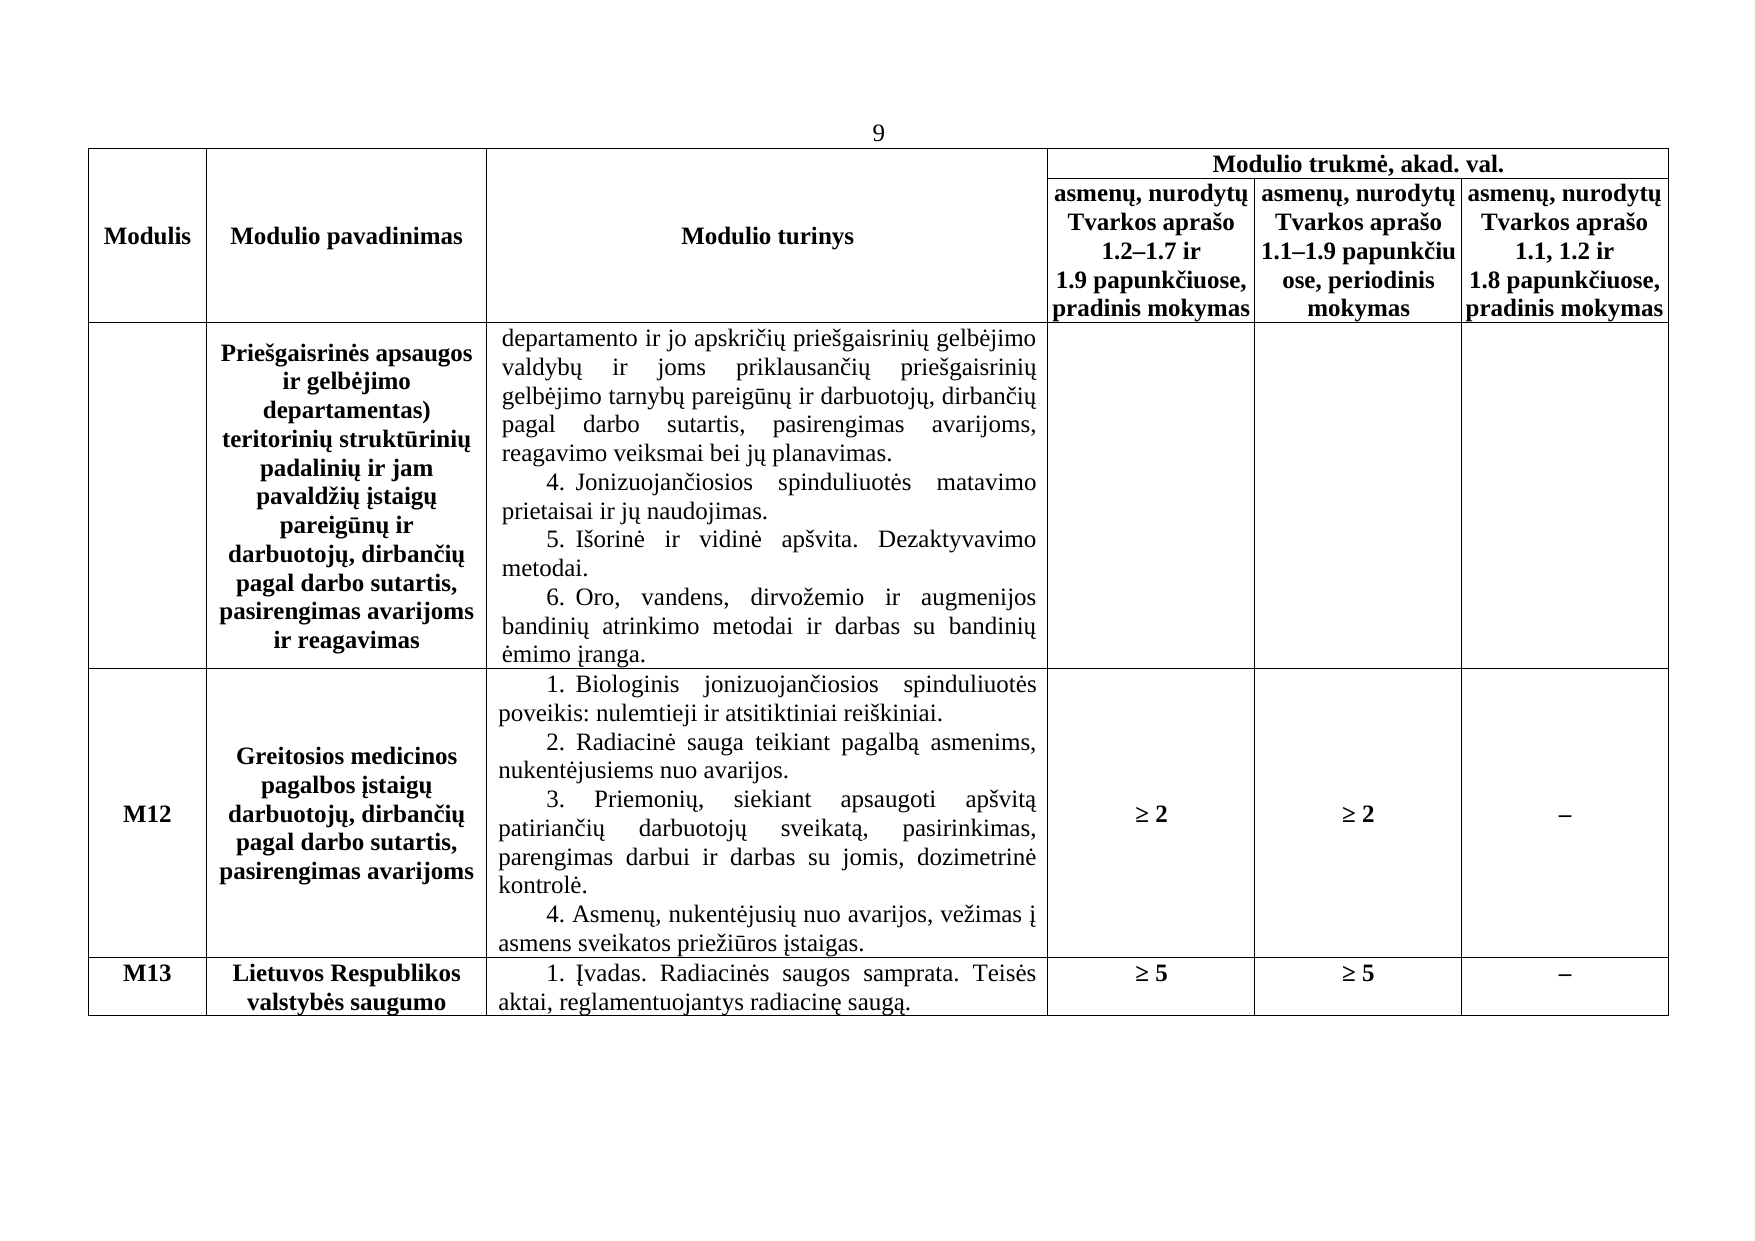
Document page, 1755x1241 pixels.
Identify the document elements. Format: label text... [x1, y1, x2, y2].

table_header Modulio trukmė, akad. val. [1048, 149, 1668, 177]
table_cell Priešgaisrinės apsaugos ir gelbėjimo departamentas) teritorinių struktūrinių padalinių ir jam pavaldžių įstaigų pareigūnų ir darbuotojų, dirbančių pagal darbo sutartis, pasirengimas avarijoms ir reagavimas [207, 323, 486, 668]
table_cell M13 [89, 958, 206, 1015]
table_cell asmenų, nurodytų Tvarkos aprašo 1.1–1.9 papunkčiuose, periodinis mokymas [1255, 179, 1461, 322]
table_cell 1. Įvadas. Radiacinės saugos samprata. Teisės aktai, reglamentuojantys radiacinę saugą. [487, 958, 1047, 1015]
table_cell 1. Biologinis jonizuojančiosios spinduliuotės poveikis: nulemtieji ir atsitiktiniai reiškiniai. 2. Radiacinė sauga teikiant pagalbą asmenims, nukentėjusiems nuo avarijos. 3. Priemonių, siekiant apsaugoti apšvitą patiriančių darbuotojų sveikatą, pasirinkimas, parengimas darbui ir darbas su jomis, dozimetrinė kontrolė. 4. Asmenų, nukentėjusių nuo avarijos, vežimas į asmens sveikatos priežiūros įstaigas. [487, 669, 1047, 957]
table_cell [1462, 323, 1668, 668]
table_cell ≥ 2 [1048, 669, 1254, 957]
table_cell departamento ir jo apskričių priešgaisrinių gelbėjimo valdybų ir joms priklausančių priešgaisrinių gelbėjimo tarnybų pareigūnų ir darbuotojų, dirbančių pagal darbo sutartis, pasirengimas avarijoms, reagavimo veiksmai bei jų planavimas. 4. Jonizuojančiosios spinduliuotės matavimo prietaisai ir jų naudojimas. 5. Išorinė ir vidinė apšvita. Dezaktyvavimo metodai. 6. Oro, vandens, dirvožemio ir augmenijos bandinių atrinkimo metodai ir darbas su bandinių ėmimo įranga. [487, 323, 1047, 668]
table_header Modulio pavadinimas [207, 149, 486, 322]
table_cell asmenų, nurodytų Tvarkos aprašo 1.1, 1.2 ir 1.8 papunkčiuose, pradinis mokymas [1462, 179, 1668, 322]
table_cell – [1462, 669, 1668, 957]
table_cell Lietuvos Respublikos valstybės saugumo [207, 958, 486, 1015]
table_cell [1255, 323, 1461, 668]
table_cell ≥ 5 [1255, 958, 1461, 1015]
table_header Modulio turinys [487, 149, 1047, 322]
table_cell asmenų, nurodytų Tvarkos aprašo 1.2–1.7 ir 1.9 papunkčiuose, pradinis mokymas [1048, 179, 1254, 322]
table_cell M12 [89, 669, 206, 957]
table_cell ≥ 5 [1048, 958, 1254, 1015]
table_cell Greitosios medicinos pagalbos įstaigų darbuotojų, dirbančių pagal darbo sutartis, pasirengimas avarijoms [207, 669, 486, 957]
table_cell [1048, 323, 1254, 668]
table_cell – [1462, 958, 1668, 1015]
table_cell [89, 323, 206, 668]
table_header Modulis [89, 149, 206, 322]
table_cell ≥ 2 [1255, 669, 1461, 957]
